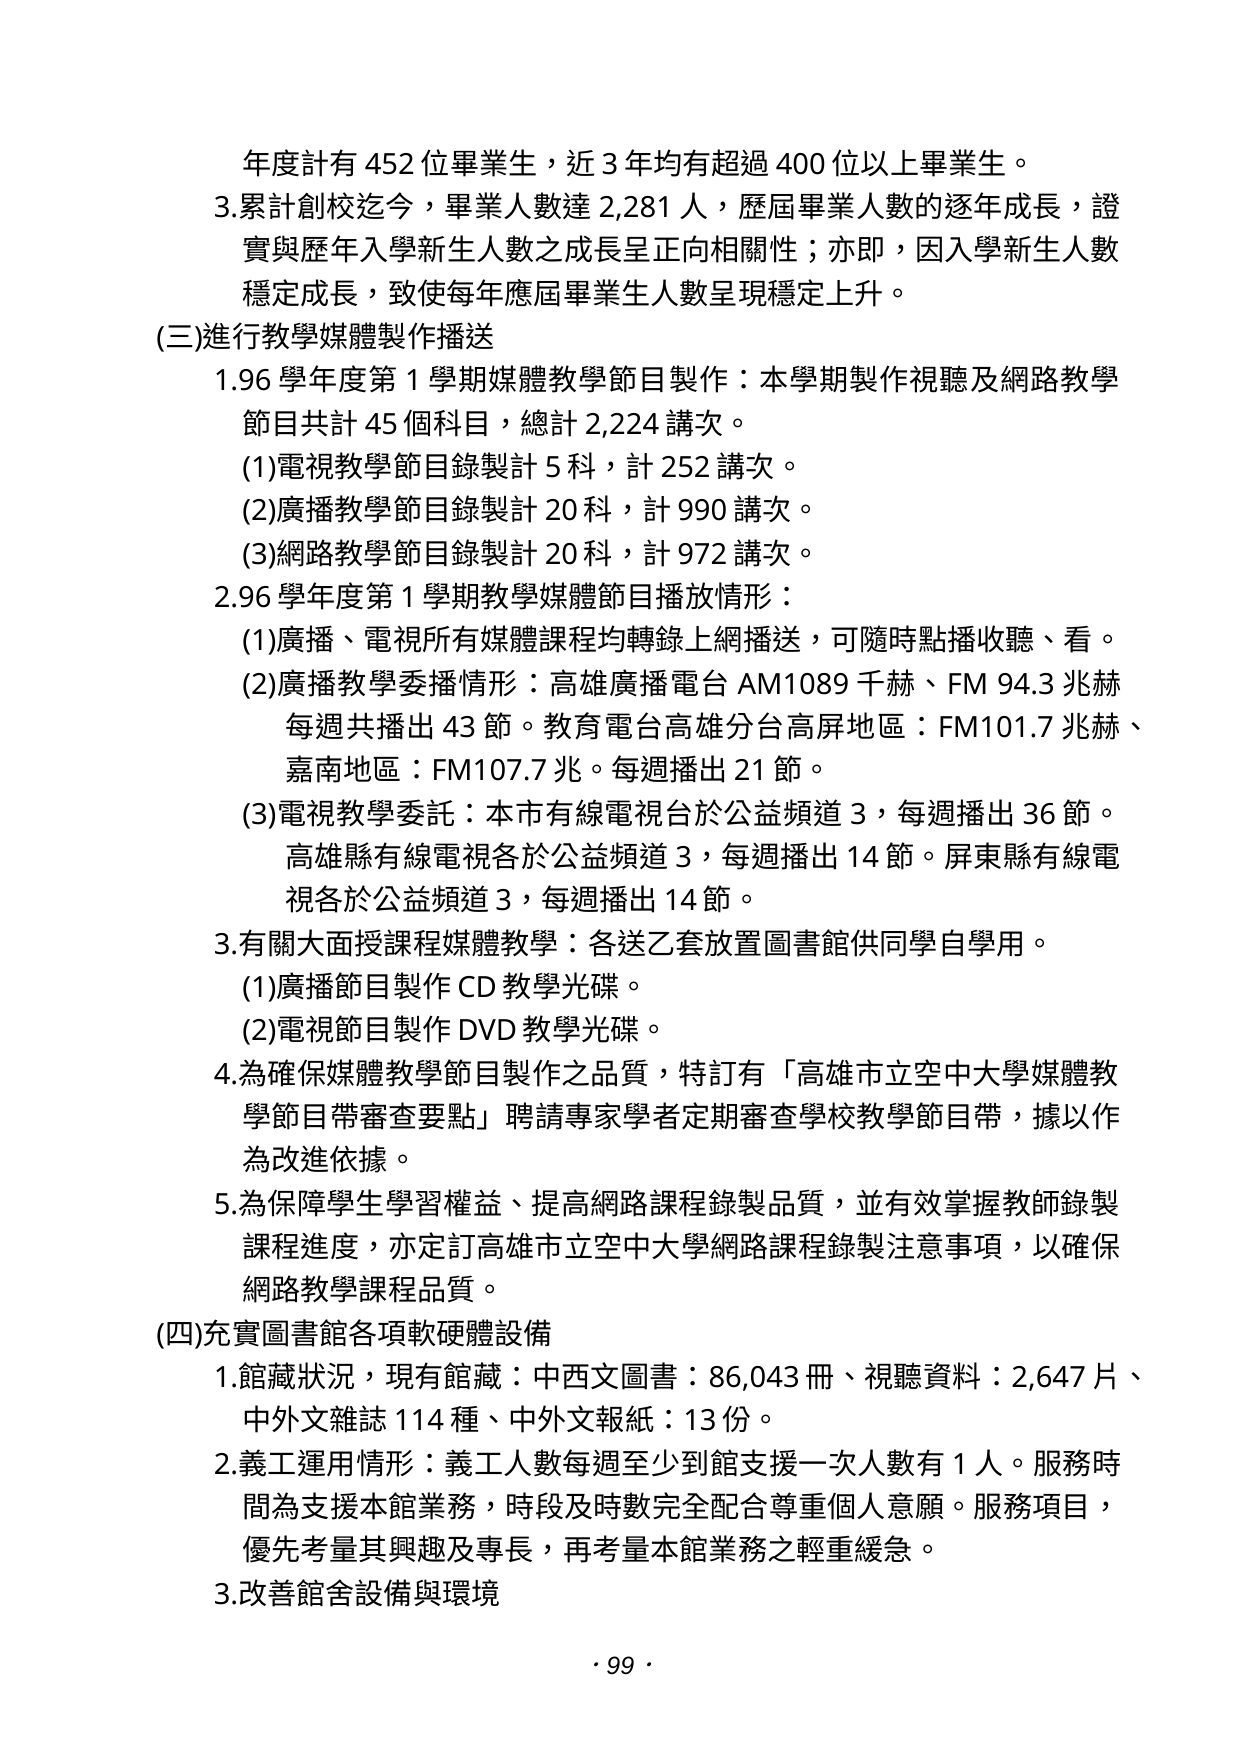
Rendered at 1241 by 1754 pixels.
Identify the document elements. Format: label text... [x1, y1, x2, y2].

text (3)電視教學委託：本市有線電視台於公益頻道3，每週播出36節。高雄縣有線電視各於公益頻道3，每週播出14節。屏東縣有線電視各於公益頻道3，每週播出14節。 [242, 789, 1121, 919]
text (1)廣播、電視所有媒體課程均轉錄上網播送，可隨時點播收聽、看。 [242, 616, 1121, 659]
text (三)進行教學媒體製作播送 [156, 313, 1121, 356]
text 4.為確保媒體教學節目製作之品質，特訂有「高雄市立空中大學媒體教學節目帶審查要點」聘請專家學者定期審查學校教學節目帶，據以作為改進依據。 [213, 1049, 1121, 1179]
text 3.累計創校迄今，畢業人數達2,281人，歷屆畢業人數的逐年成長，證實與歷年入學新生人數之成長呈正向相關性；亦即，因入學新生人數穩定成長，致使每年應屆畢業生人數呈現穩定上升。 [213, 183, 1121, 313]
text (2)電視節目製作DVD教學光碟。 [242, 1006, 1121, 1049]
text 1.館藏狀況，現有館藏：中西文圖書：86,043冊、視聽資料：2,647片、中外文雜誌114種、中外文報紙：13份。 [213, 1353, 1121, 1439]
text 年度計有452位畢業生，近3年均有超過400位以上畢業生。 [213, 139, 1121, 183]
text 2.義工運用情形：義工人數每週至少到館支援一次人數有1人。服務時間為支援本館業務，時段及時數完全配合尊重個人意願。服務項目，優先考量其興趣及專長，再考量本館業務之輕重緩急。 [213, 1439, 1121, 1569]
text 1.96學年度第1學期媒體教學節目製作：本學期製作視聽及網路教學節目共計45個科目，總計2,224講次。 [213, 356, 1121, 443]
text 5.為保障學生學習權益、提高網路課程錄製品質，並有效掌握教師錄製課程進度，亦定訂高雄市立空中大學網路課程錄製注意事項，以確保網路教學課程品質。 [213, 1179, 1121, 1309]
text 3.有關大面授課程媒體教學：各送乙套放置圖書館供同學自學用。 [213, 919, 1121, 963]
text 3.改善館舍設備與環境 [213, 1569, 1121, 1613]
text (3)網路教學節目錄製計20科，計972講次。 [242, 529, 1121, 573]
text (四)充實圖書館各項軟硬體設備 [156, 1309, 1121, 1353]
text 2.96學年度第1學期教學媒體節目播放情形： [213, 573, 1121, 616]
text (1)電視教學節目錄製計5科，計252講次。 [242, 443, 1121, 486]
text (2)廣播教學委播情形：高雄廣播電台AM1089千赫、FM 94.3兆赫每週共播出43節。教育電台高雄分台高屏地區：FM101.7兆赫、嘉南地區：FM107.7兆。每週播出21節。 [242, 659, 1121, 789]
text (1)廣播節目製作CD教學光碟。 [242, 963, 1121, 1006]
text (2)廣播教學節目錄製計20科，計990講次。 [242, 486, 1121, 529]
